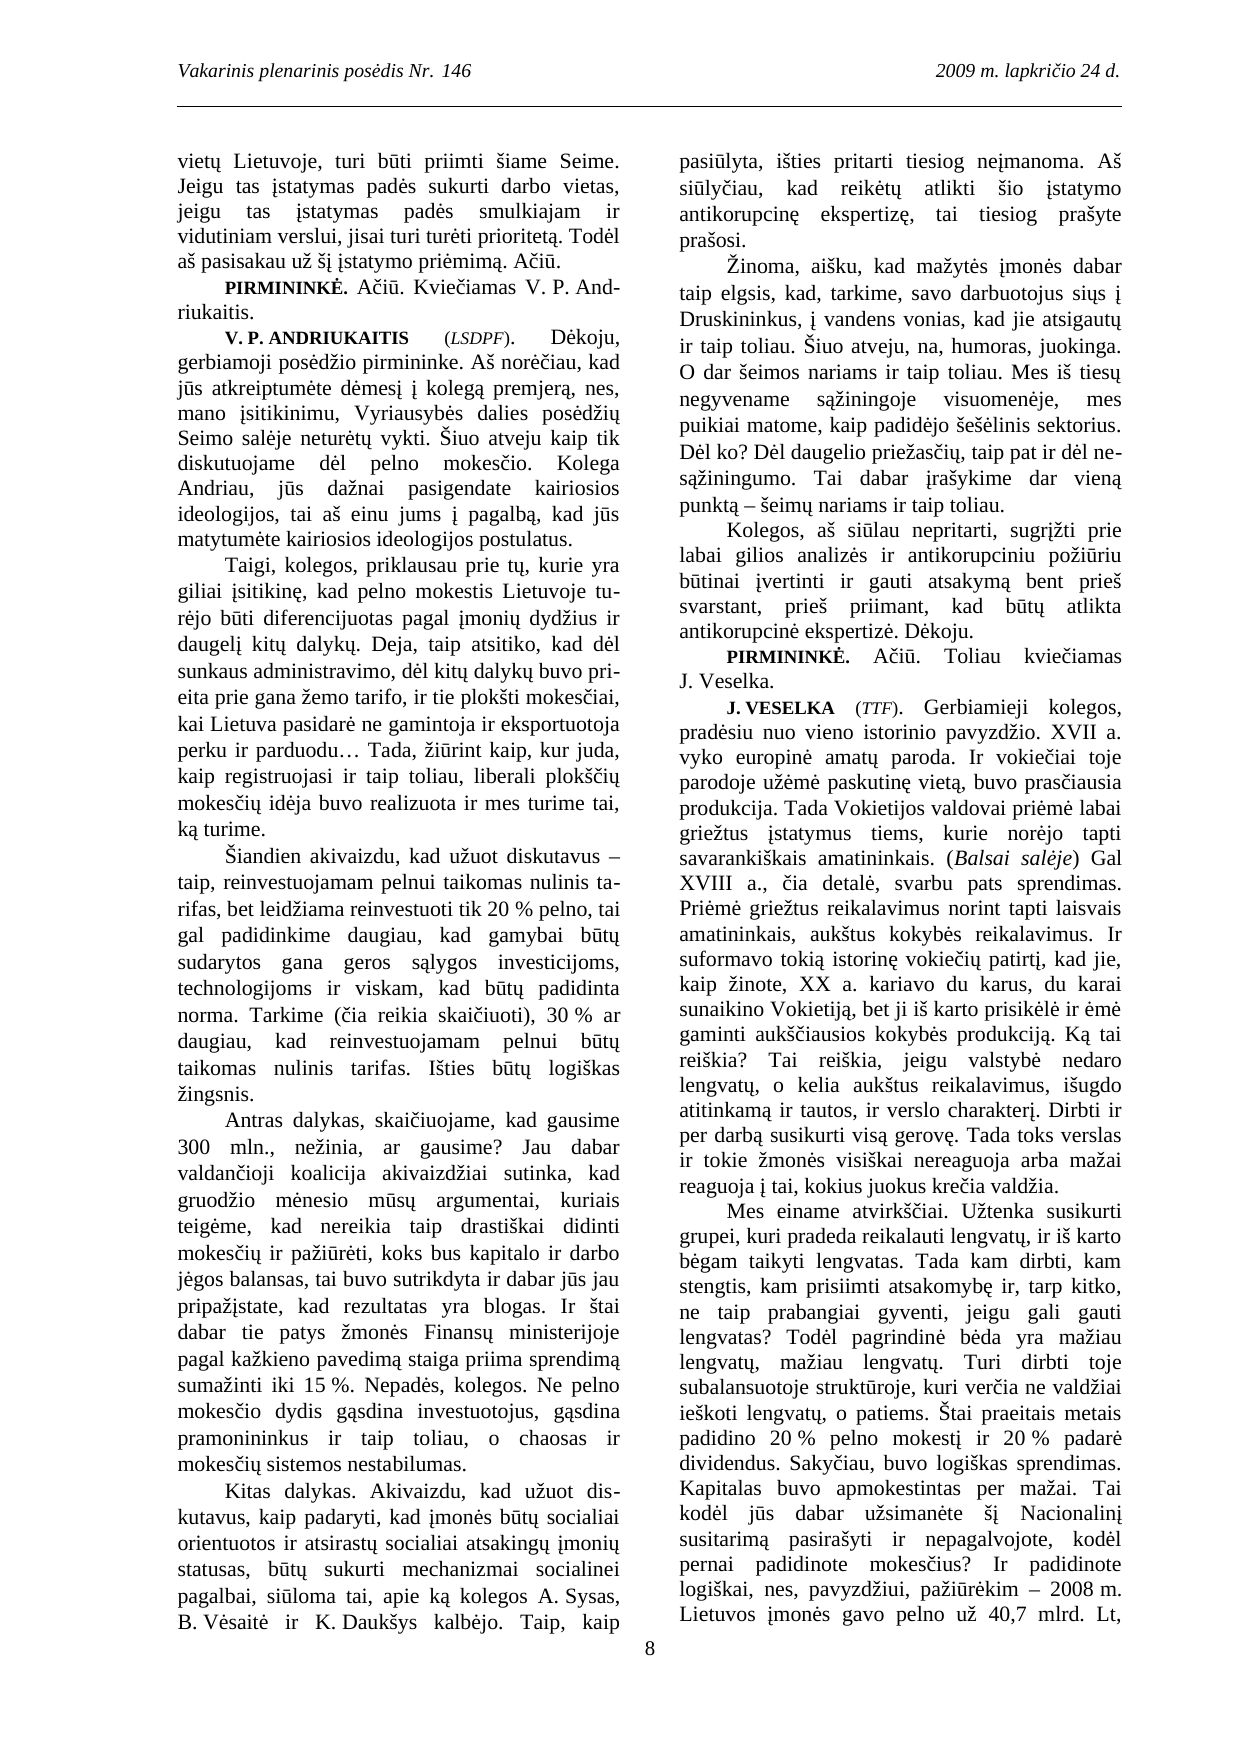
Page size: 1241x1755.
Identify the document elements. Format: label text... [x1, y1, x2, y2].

text PIRMININKĖ. Ačiū. Toliau kviečiamas J. Ve­selka. [679, 643, 1122, 694]
text Antras dalykas, skaičiuojame, kad gausime 300 mln., nežinia, ar gausime? Jau dabar valdančioji koalicija akivaizdžiai sutinka, kad gruodžio mėnesio mūsų argumentai, kuriais teigėme, kad ne­reikia taip drastiškai didinti mokesčių ir pa­­žiūrėti, koks bus kapitalo ir darbo jėgos balansas, tai buvo sutrikdyta ir dabar jūs jau pripažįstate, kad rezultatas yra blogas. Ir štai dabar tie patys žmonės Finansų ministerijoje pagal kažkieno pave­di­mą staiga priima sprendimą sumažinti iki 15 %. Nepadės, kolegos. Ne pelno mokesčio dydis gą­s­di­­na investuotojus, gąsdina pramonininkus ir taip to­liau, o chaosas ir mokesčių sistemos nesta­bilumas. [177, 1107, 620, 1477]
text Šiandien akivaizdu, kad užuot diskutavus – taip, reinvestuojamam pelnui taikomas nulinis ta­rifas, bet leidžiama reinvestuoti tik 20 % pelno, tai gal padidinkime daugiau, kad gamybai būtų sudarytos gana geros sąlygos investicijoms, technologijoms ir viskam, kad būtų padidinta norma. Tarkime (čia reikia skaičiuoti), 30 % ar daugiau, kad reinvestuojamam pelnui būtų taikomas nulinis ta­rifas. Išties būtų logiškas žingsnis. [177, 842, 620, 1107]
text V. P. ANDRIUKAITIS (LSDPF). Dėkoju, gerbiamoji posėdžio pirmininke. Aš norėčiau, kad jūs atkreiptumėte dėmesį į kolegą premjerą, nes, mano įsitikinimu, Vyriausybės dalies posėdžių Seimo salėje neturėtų vykti. Šiuo atveju kaip tik diskutuojame dėl pelno mokesčio. Kolega Andriau, jūs dažnai pasigendate kairiosios ideologijos, tai aš einu jums į pagalbą, kad jūs matytumėte kairiosios ideologijos postulatus. [177, 324, 620, 551]
text PIRMININKĖ. Ačiū. Kviečiamas V. P. And­riukaitis. [177, 274, 620, 324]
text Mes einame atvirkščiai. Užtenka susikurti grupei, kuri pradeda reikalauti lengvatų, ir iš karto bėgam taikyti lengvatas. Tada kam dirbti, kam stengtis, kam prisiimti atsakomybę ir, tarp kitko, ne taip prabangiai gyventi, jeigu gali gauti lengvatas? Todėl pagrindinė bėda yra mažiau lengvatų, mažiau lengvatų. Turi dirbti toje subalansuotoje stru­ktūroje, kuri verčia ne valdžiai ieškoti lengvatų, o patiems. Štai praeitais metais padidino 20 % pelno mokestį ir 20 % padarė dividendus. Sakyčiau, buvo logiškas sprendimas. Kapitalas buvo apmokestintas per mažai. Tai kodėl jūs dabar užsimanėte šį nacionalinį susitarimą pasirašyti ir nepagalvojote, kodėl pernai padidinote mokesčius? Ir padidinote logiškai, nes, pavyzdžiui, pažiūrėkim – 2008 m. Lietuvos įmonės gavo pelno už 40,7 mlrd. Lt, [679, 1198, 1122, 1626]
text vietų Lietuvoje, turi būti priimti šiame Seime. Jeigu tas įstatymas padės sukurti darbo vietas, jeigu tas įstatymas padės smulkiajam ir vidutiniam verslui, jisai turi turėti prioritetą. Todėl aš pasisakau už šį įstatymo priėmi­mą. Ačiū. [177, 148, 620, 274]
text Kitas dalykas. Akivaizdu, kad užuot dis­kutavus, kaip padaryti, kad įmonės būtų socialiai orientuotos ir atsirastų socialiai atsakingų įmonių statusas, būtų sukurti mechanizmai socialinei pagalbai, siūloma tai, apie ką kolegos A. Sysas, B. Vė­saitė ir K. Daukšys kalbėjo. Taip, kaip [177, 1477, 620, 1634]
text J. VESELKA (TTF). Gerbiamieji kolegos, pradėsiu nuo vieno istorinio pavyzdžio. XVII a. vyko europinė amatų paroda. Ir vokiečiai toje parodoje užėmė paskutinę vietą, buvo prasčiausia produkcija. Tada Vokietijos valdovai priėmė labai griežtus įstatymus tiems, kurie norėjo tapti savarankiškais amatininkais. (Balsai salėje) Gal XVIII a., čia de­talė, svarbu pats sprendimas. Priėmė griežtus reikalavimus norint tapti laisvais amatininkais, aukštus kokybės reikalavimus. Ir suformavo tokią istorinę vokiečių patirtį, kad jie, kaip žinote, XX a. kariavo du karus, du karai sunaikino Vokietiją, bet ji iš karto prisikėlė ir ėmė gaminti aukščiausios kokybės produkciją. Ką tai reiškia? Tai reiškia, jeigu valstybė nedaro lengvatų, o kelia aukštus reikalavimus, išugdo atitinkamą ir tautos, ir verslo charakterį. Dirbti ir per darbą susikurti visą gerovę. Tada toks verslas ir tokie žmonės visiškai nereaguoja arba mažai reaguoja į tai, kokius juokus krečia valdžia. [679, 694, 1122, 1198]
text Taigi, kolegos, priklausau prie tų, kurie yra giliai įsitikinę, kad pelno mokestis Lietuvoje tu­rėjo būti diferencijuotas pagal įmonių dydžius ir daugelį kitų dalykų. Deja, taip atsitiko, kad dėl sunkaus administravimo, dėl kitų dalykų buvo pri­eita prie gana žemo tarifo, ir tie plokšti mokesčiai, kai Lietuva pasidarė ne gamintoja ir eksportuotoja perku ir parduodu… Tada, žiūrint kaip, kur juda, kaip registruojasi ir taip toliau, liberali plokščių mokesčių idėja buvo realizuota ir mes turime tai, ką turime. [177, 551, 620, 842]
text pasiūlyta, išties pritarti tiesiog neįmanoma. Aš siūlyčiau, kad reikėtų atlikti šio įstatymo antikorupcinę ekspertizę, tai tiesiog prašyte prašosi. [679, 148, 1122, 253]
text Žinoma, aišku, kad mažytės įmonės dabar taip elgsis, kad, tarkime, savo darbuotojus siųs į Druskininkus, į vandens vonias, kad jie atsigautų ir taip toliau. Šiuo atveju, na, humoras, juokinga. O dar šeimos nariams ir taip toliau. Mes iš tiesų ne­gyvename sąžiningoje visuomenėje, mes puikiai matome, kaip padidėjo šešėlinis sektorius. Dėl ko? Dėl daugelio priežasčių, taip pat ir dėl ne­sąžiningumo. Tai dabar įrašykime dar vieną punktą – šeimų nariams ir taip toliau. [679, 253, 1122, 517]
text Kolegos, aš siūlau nepritarti, sugrįžti prie labai gilios analizės ir antikorupciniu požiūriu būtinai įvertinti ir gauti atsakymą bent prieš svarstant, prieš priimant, kad būtų atlikta antikorupcinė ekspertizė. Dėkoju. [679, 517, 1122, 643]
